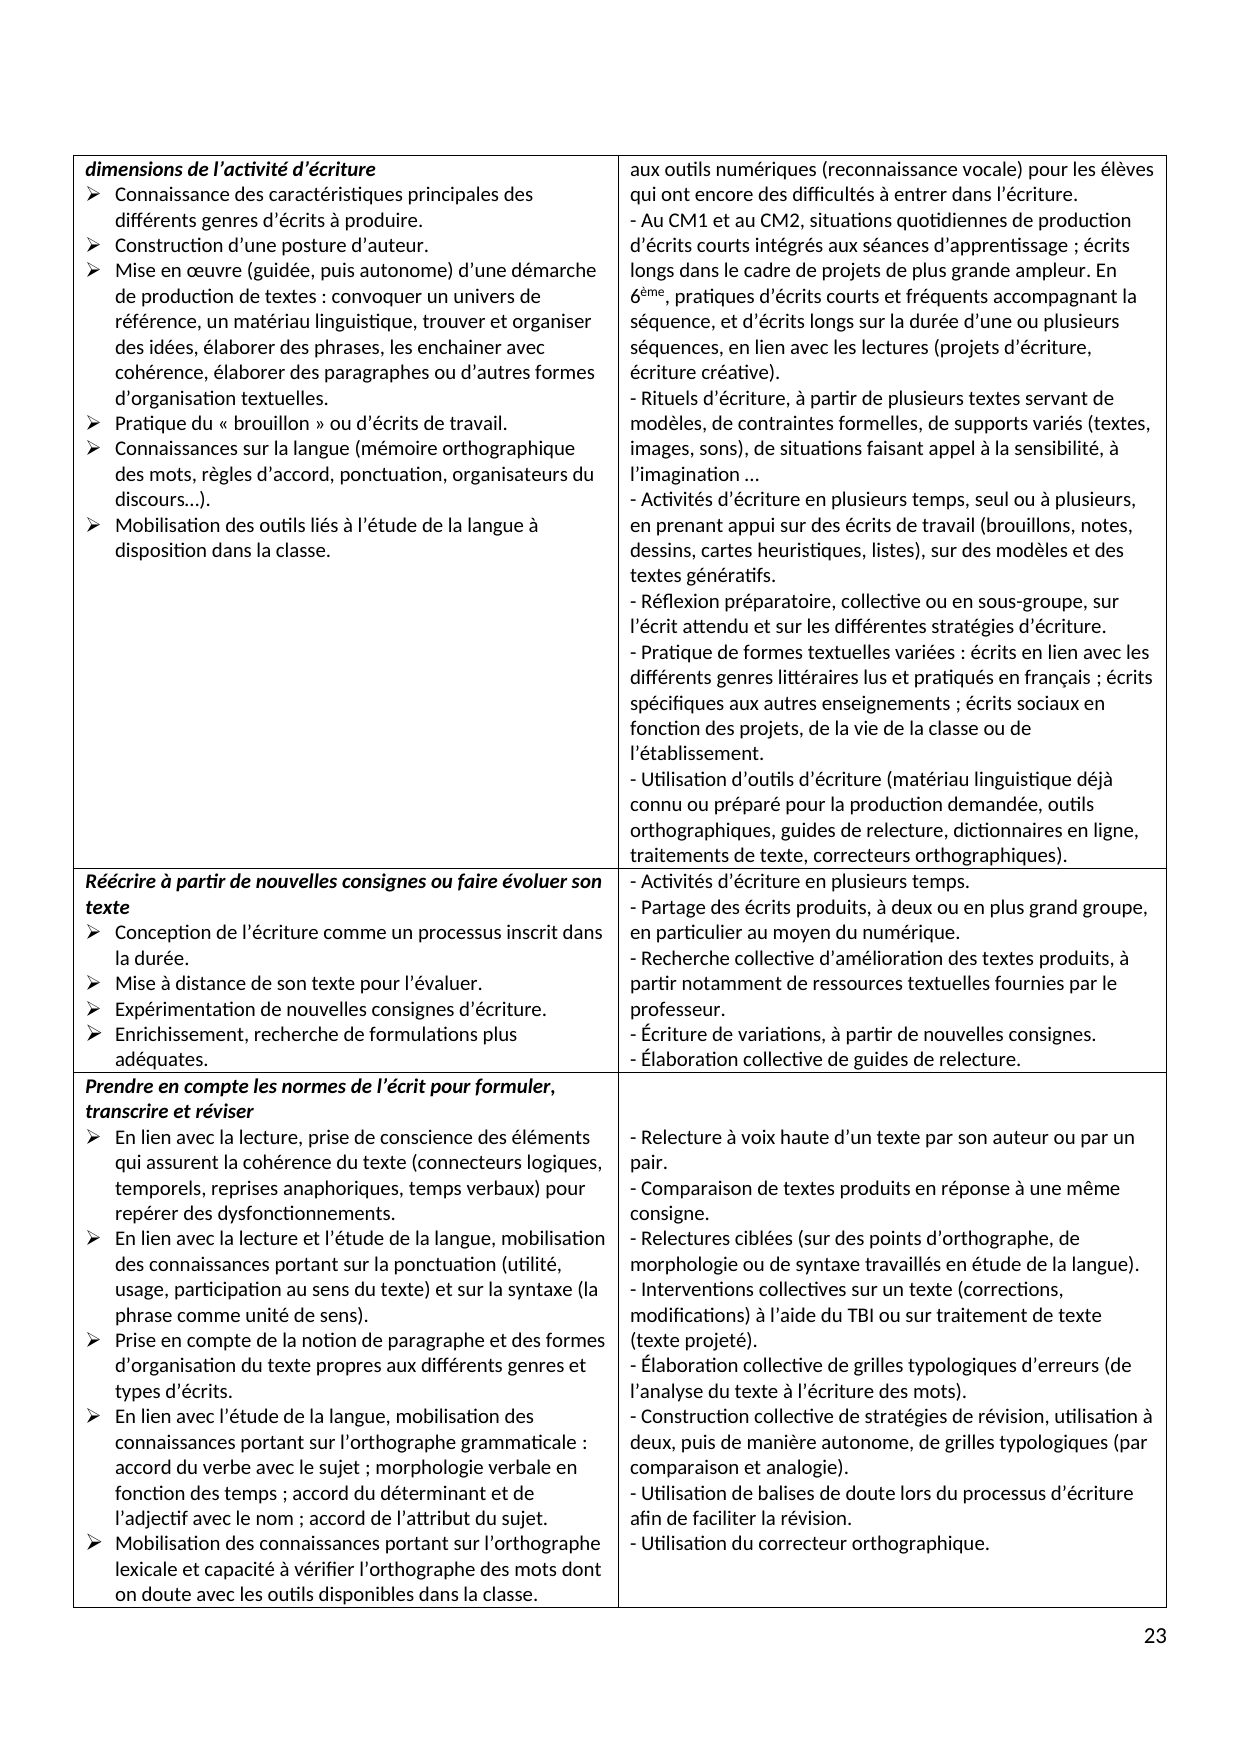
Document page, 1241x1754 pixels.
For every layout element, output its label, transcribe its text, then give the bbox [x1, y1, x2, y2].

table_cell aux outils numériques (reconnaissance vocale) pour les élèves qui ont encore des difficultés à entrer dans l’écriture. - Au CM1 et au CM2, situations quotidiennes de production d’écrits courts intégrés aux séances d’apprentissage ; écrits longs dans le cadre de projets de plus grande ampleur. En 6ème, pratiques d’écrits courts et fréquents accompagnant la séquence, et d’écrits longs sur la durée d’une ou plusieurs séquences, en lien avec les lectures (projets d’écriture, écriture créative). - Rituels d’écriture, à partir de plusieurs textes servant de modèles, de contraintes formelles, de supports variés (textes, images, sons), de situations faisant appel à la sensibilité, à l’imagination … - Activités d’écriture en plusieurs temps, seul ou à plusieurs, en prenant appui sur des écrits de travail (brouillons, notes, dessins, cartes heuristiques, listes), sur des modèles et des textes génératifs. - Réflexion préparatoire, collective ou en sous-groupe, sur l’écrit attendu et sur les différentes stratégies d’écriture. - Pratique de formes textuelles variées : écrits en lien avec les différents genres littéraires lus et pratiqués en français ; écrits spécifiques aux autres enseignements ; écrits sociaux en fonction des projets, de la vie de la classe ou de l’établissement. - Utilisation d’outils d’écriture (matériau linguistique déjà connu ou préparé pour la production demandée, outils orthographiques, guides de relecture, dictionnaires en ligne, traitements de texte, correcteurs orthographiques). [619, 156, 1166, 868]
table_cell Réécrire à partir de nouvelles consignes ou faire évoluer son texte Conception de l’écriture comme un processus inscrit dans la durée. Mise à distance de son texte pour l’évaluer. Expérimentation de nouvelles consignes d’écriture. Enrichissement, recherche de formulations plus adéquates. [74, 869, 618, 1072]
table_cell dimensions de l’activité d’écriture Connaissance des caractéristiques principales des différents genres d’écrits à produire. Construction d’une posture d’auteur. Mise en œuvre (guidée, puis autonome) d’une démarche de production de textes : convoquer un univers de référence, un matériau linguistique, trouver et organiser des idées, élaborer des phrases, les enchainer avec cohérence, élaborer des paragraphes ou d’autres formes d’organisation textuelles. Pratique du « brouillon » ou d’écrits de travail. Connaissances sur la langue (mémoire orthographique des mots, règles d’accord, ponctuation, organisateurs du discours…). Mobilisation des outils liés à l’étude de la langue à disposition dans la classe. [74, 156, 618, 868]
table_cell Prendre en compte les normes de l’écrit pour formuler, transcrire et réviser En lien avec la lecture, prise de conscience des éléments qui assurent la cohérence du texte (connecteurs logiques, temporels, reprises anaphoriques, temps verbaux) pour repérer des dysfonctionnements. En lien avec la lecture et l’étude de la langue, mobilisation des connaissances portant sur la ponctuation (utilité, usage, participation au sens du texte) et sur la syntaxe (la phrase comme unité de sens). Prise en compte de la notion de paragraphe et des formes d’organisation du texte propres aux différents genres et types d’écrits. En lien avec l’étude de la langue, mobilisation des connaissances portant sur l’orthographe grammaticale : accord du verbe avec le sujet ; morphologie verbale en fonction des temps ; accord du déterminant et de l’adjectif avec le nom ; accord de l’attribut du sujet. Mobilisation des connaissances portant sur l’orthographe lexicale et capacité à vérifier l’orthographe des mots dont on doute avec les outils disponibles dans la classe. [74, 1073, 618, 1607]
table_cell - Relecture à voix haute d’un texte par son auteur ou par un pair. - Comparaison de textes produits en réponse à une même consigne. - Relectures ciblées (sur des points d’orthographe, de morphologie ou de syntaxe travaillés en étude de la langue). - Interventions collectives sur un texte (corrections, modifications) à l’aide du TBI ou sur traitement de texte (texte projeté). - Élaboration collective de grilles typologiques d’erreurs (de l’analyse du texte à l’écriture des mots). - Construction collective de stratégies de révision, utilisation à deux, puis de manière autonome, de grilles typologiques (par comparaison et analogie). - Utilisation de balises de doute lors du processus d’écriture afin de faciliter la révision. - Utilisation du correcteur orthographique. [619, 1073, 1166, 1607]
table_cell - Activités d’écriture en plusieurs temps. - Partage des écrits produits, à deux ou en plus grand groupe, en particulier au moyen du numérique. - Recherche collective d’amélioration des textes produits, à partir notamment de ressources textuelles fournies par le professeur. - Écriture de variations, à partir de nouvelles consignes. - Élaboration collective de guides de relecture. [619, 869, 1166, 1072]
